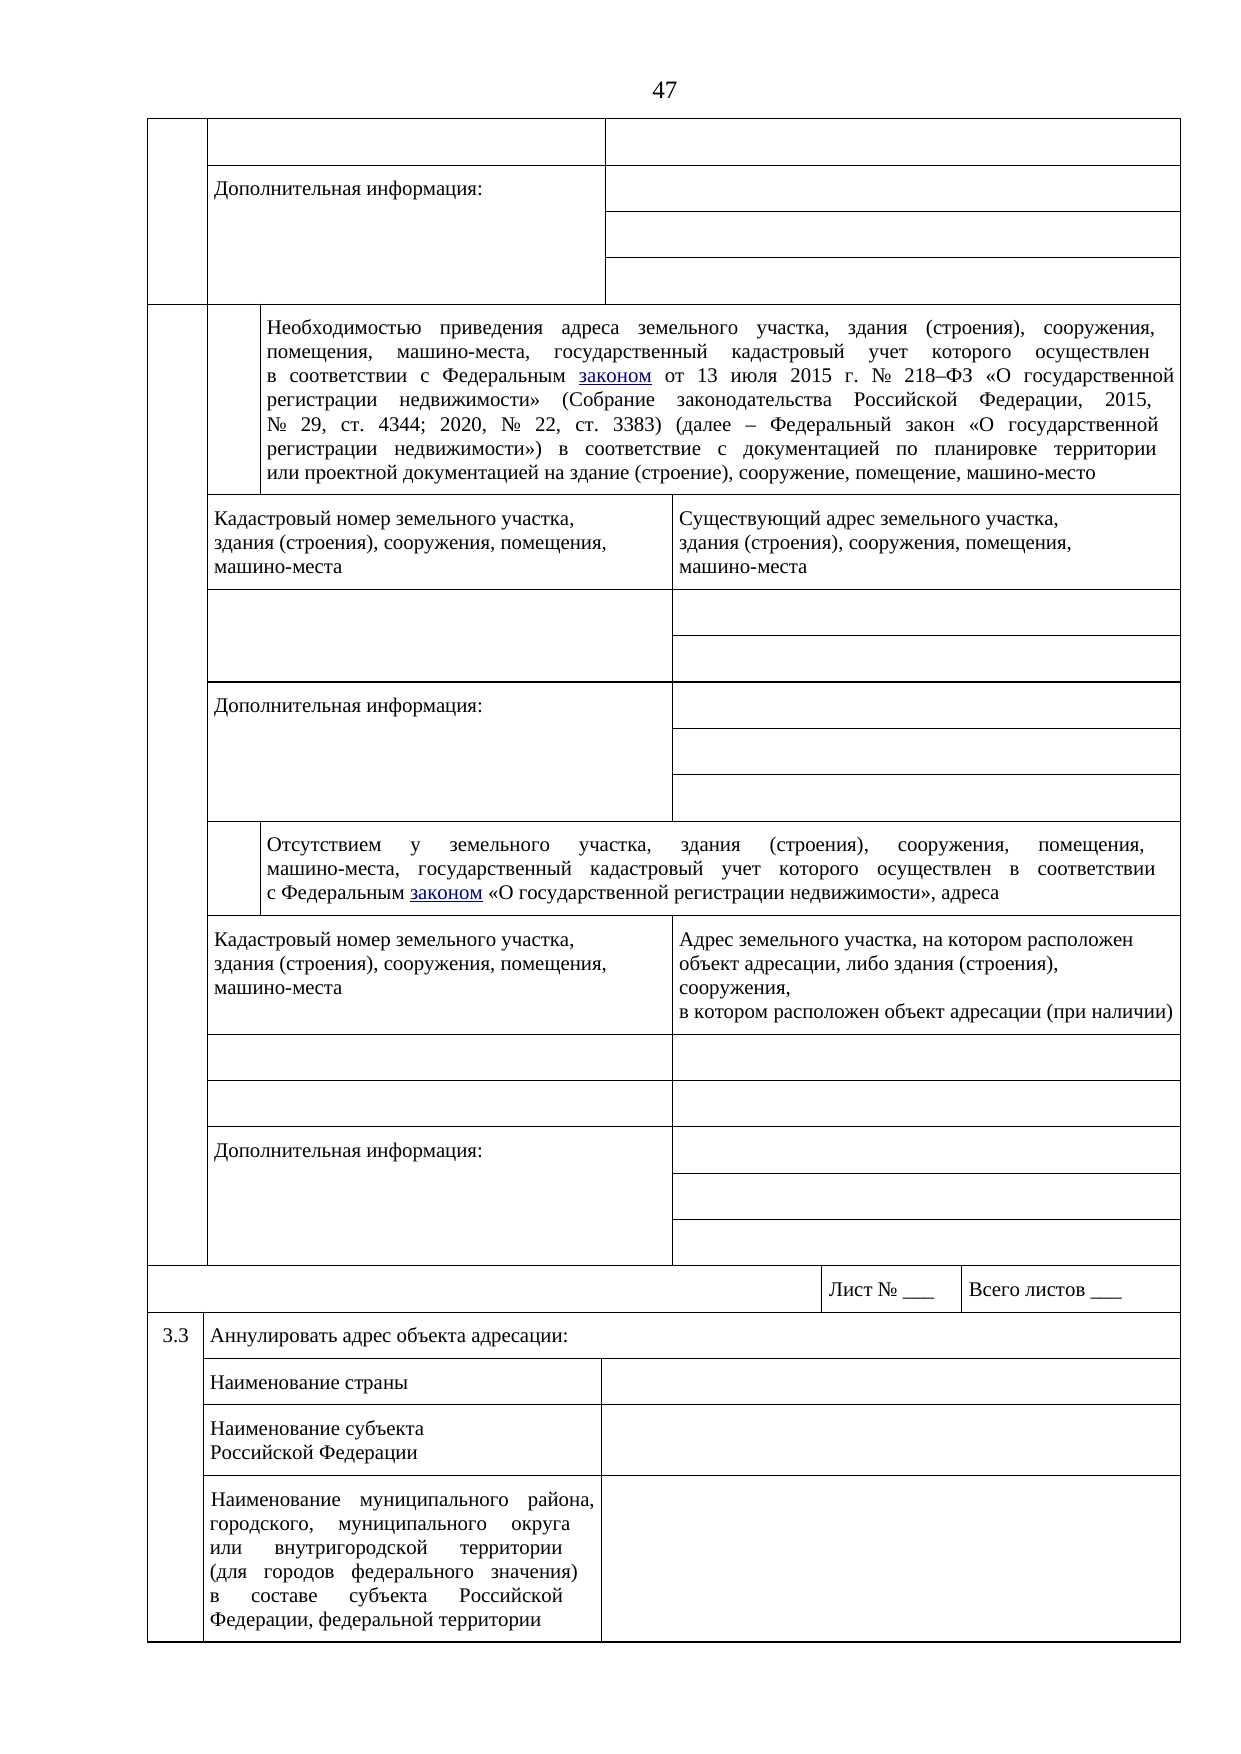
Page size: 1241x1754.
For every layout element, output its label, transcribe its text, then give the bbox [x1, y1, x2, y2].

table_cell 3.3 [148, 1313, 203, 1641]
table_cell [673, 1127, 1180, 1173]
table_cell Адрес земельного участка, на котором расположен объект адресации, либо здания (строения), сооружения, в котором расположен объект адресации (при наличии) [673, 916, 1180, 1033]
table_cell Аннулировать адрес объекта адресации: [204, 1313, 1180, 1358]
table_cell Лист № ___ [822, 1266, 961, 1312]
table_cell Дополнительная информация: [208, 1127, 672, 1265]
table_cell [602, 1359, 1180, 1404]
table_cell [673, 1174, 1180, 1219]
table_cell Дополнительная информация: [208, 166, 605, 303]
table_cell Всего листов ___ [962, 1266, 1180, 1312]
table_cell [606, 119, 1180, 164]
table_cell [602, 1476, 1180, 1641]
table_cell [208, 1035, 672, 1080]
table_cell [606, 166, 1180, 211]
table_cell [148, 305, 207, 1265]
table_cell [148, 119, 207, 303]
table_cell [208, 305, 260, 494]
table_cell Наименование субъекта Российской Федерации [204, 1405, 601, 1475]
table_cell [606, 212, 1180, 257]
table_cell [208, 119, 605, 164]
table_cell [673, 683, 1180, 728]
table_cell Наименование муниципального района, городского, муниципального округа или внутригородской территории (для городов федерального значения) в составе субъекта Российской Федерации, федеральной территории [204, 1476, 601, 1641]
table_cell [148, 1266, 821, 1312]
table_cell [606, 258, 1180, 303]
table_cell [673, 1220, 1180, 1265]
table_cell Кадастровый номер земельного участка, здания (строения), сооружения, помещения, машино-места [208, 916, 672, 1033]
table_cell [673, 775, 1180, 821]
table_cell [208, 1081, 672, 1126]
table_cell [673, 590, 1180, 635]
table_cell Наименование страны [204, 1359, 601, 1404]
table_cell [208, 822, 260, 915]
table_cell Необходимостью приведения адреса земельного участка, здания (строения), сооружения, помещения, машино-места, государственный кадастровый учет которого осуществлен в соответствии с Федеральным законом от 13 июля 2015 г. № 218–ФЗ «О государственной регистрации недвижимости» (Собрание законодательства Российской Федерации, 2015, № 29, ст. 4344; 2020, № 22, ст. 3383) (далее – Федеральный закон «О государственной регистрации недвижимости») в соответствие с документацией по планировке территории или проектной документацией на здание (строение), сооружение, помещение, машино-место [261, 305, 1180, 494]
table_cell [673, 636, 1180, 681]
table_cell [602, 1405, 1180, 1475]
table_cell Дополнительная информация: [208, 683, 672, 821]
table_cell Кадастровый номер земельного участка, здания (строения), сооружения, помещения, машино-места [208, 495, 672, 589]
table_cell [208, 590, 672, 681]
table_cell [673, 1035, 1180, 1080]
table_cell [673, 729, 1180, 774]
table_cell [673, 1081, 1180, 1126]
table_cell Отсутствием у земельного участка, здания (строения), сооружения, помещения, машино-места, государственный кадастровый учет которого осуществлен в соответствии с Федеральным законом «О государственной регистрации недвижимости», адреса [261, 822, 1180, 915]
table_cell Существующий адрес земельного участка, здания (строения), сооружения, помещения, машино-места [673, 495, 1180, 589]
